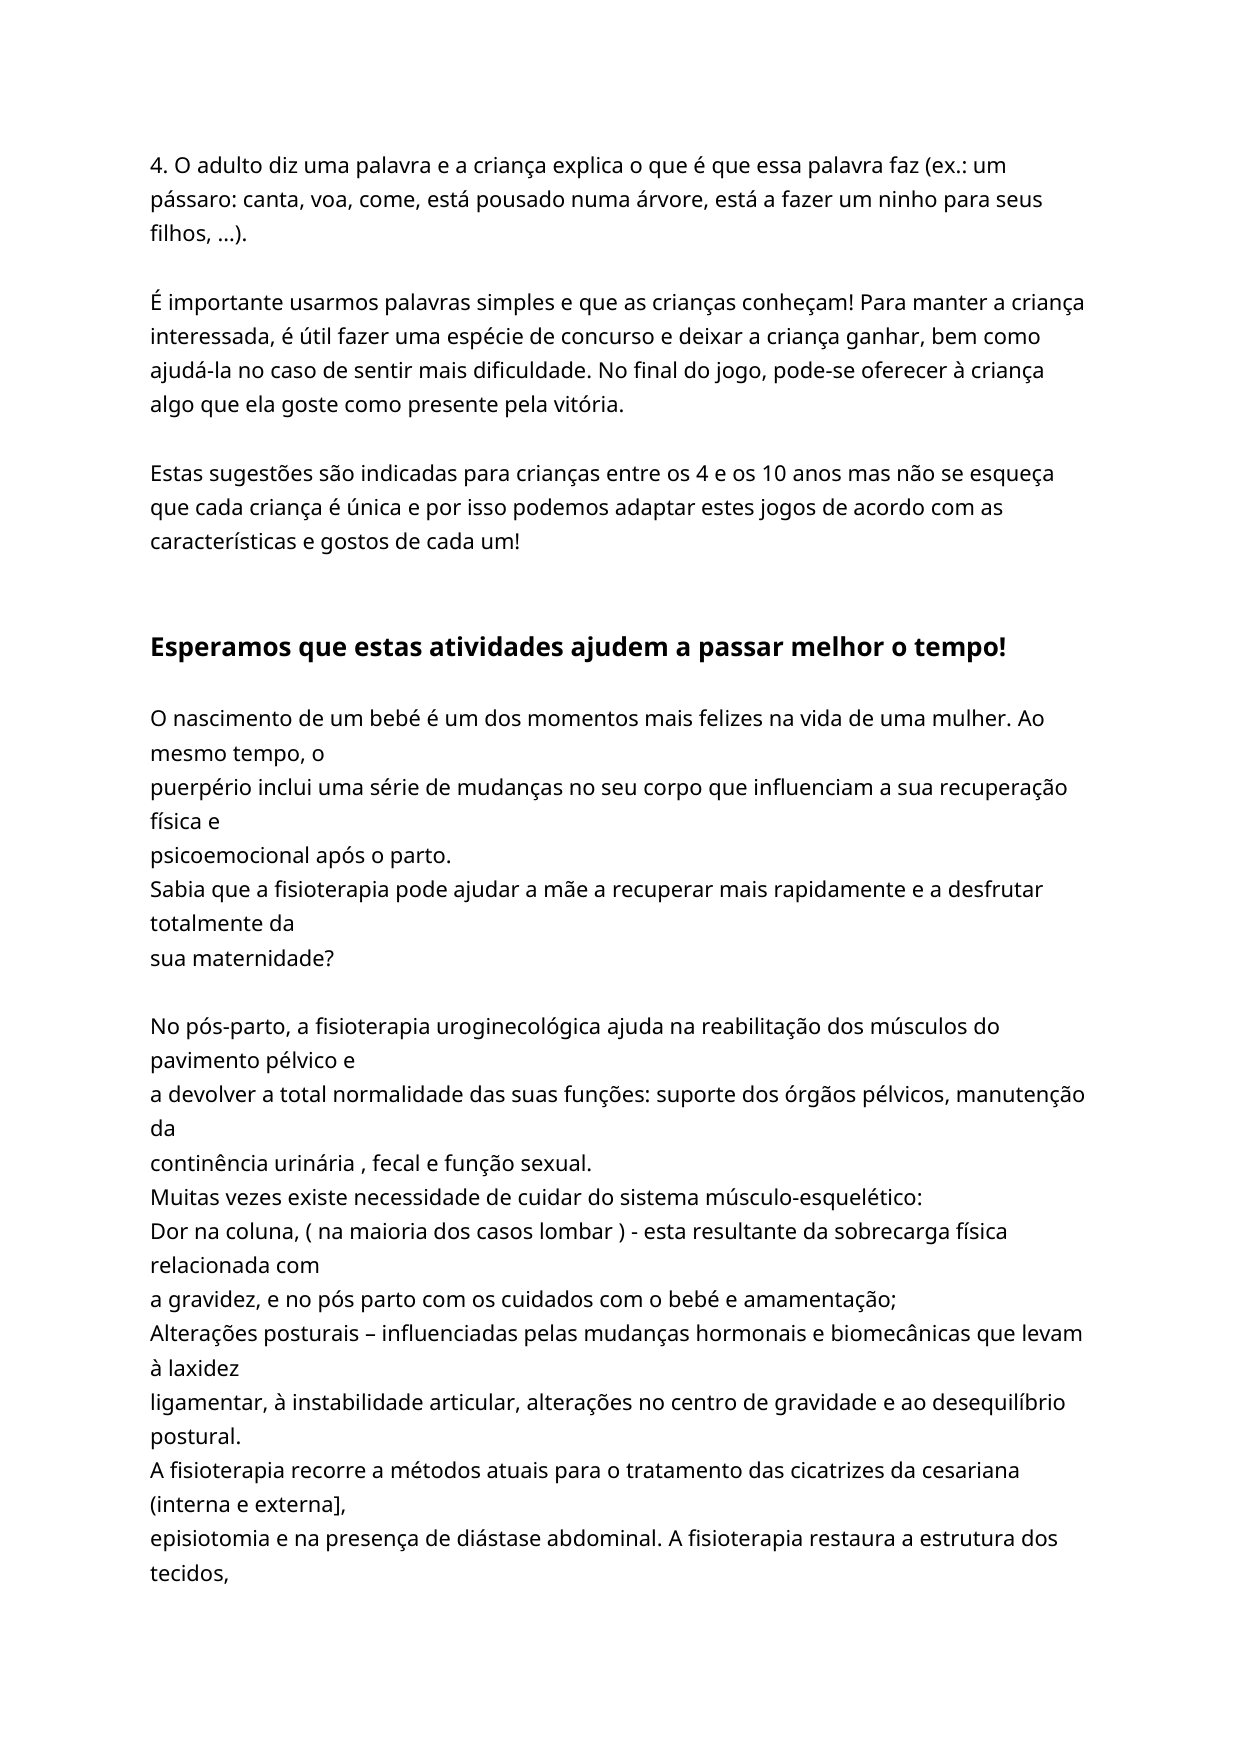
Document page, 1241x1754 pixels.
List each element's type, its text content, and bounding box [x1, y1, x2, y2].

text No pós-parto, a fisioterapia uroginecológica ajuda na reabilitação dos músculos do pavimento pélvico e [150, 1011, 1090, 1075]
text А fisioterapia recorre a métodos atuais para o tratamento das cicatrizes da cesariana (interna e externa], [150, 1455, 1090, 1519]
text Muitas vezes existe necessidade de cuidar do sistema músculo-esquelético: [150, 1182, 1090, 1211]
text puerpério inclui uma série de mudanças no seu corpo que influenciam a sua recuperação física e [150, 772, 1090, 836]
text Estas sugestões são indicadas para crianças entre os 4 e os 10 anos mas não se esqueça que cada criança é única e por isso podemos adaptar estes jogos de acordo com as características e gostos de cada um! [150, 457, 1090, 556]
text ligamentar, à instabilidade articular, alterações no centro de gravidade e ao desequilíbrio postural. [150, 1387, 1090, 1451]
text 4. O adulto diz uma palavra e a criança explica o que é que essa palavra faz (ex.: um pássaro: canta, voa, come, está pousado numa árvore, está a fazer um ninho para seus filhos, …). [150, 150, 1090, 248]
text psicoemocional após o parto. [150, 840, 1090, 870]
text Esperamos que estas atividades ajudem a passar melhor o tempo! [150, 628, 1090, 664]
text O nascimento de um bebé é um dos momentos mais felizes na vida de uma mulher. Ao mesmo tempo, o [150, 703, 1090, 767]
text sua maternidade? [150, 942, 1090, 972]
text a gravidez, e no pós parto com os cuidados com o bebé e amamentação; [150, 1284, 1090, 1314]
text Dor na coluna, ( na maioria dos casos lombar ) - esta resultante da sobrecarga física relacionada com [150, 1216, 1090, 1280]
text episiotomia e na presença de diástase abdominal. A fisioterapia restaura a estrutura dos tecidos, [150, 1523, 1090, 1587]
text Sabia que a fisioterapia pode ajudar a mãe a recuperar mais rapidamente e a desfrutar totalmente da [150, 874, 1090, 938]
text continência urinária , fecal e função sexual. [150, 1147, 1090, 1177]
text É importante usarmos palavras simples e que as crianças conheçam! Para manter a criança interessada, é útil fazer uma espécie de concurso e deixar a criança ganhar, bem como ajudá-la no caso de sentir mais dificuldade. No final do jogo, pode-se oferecer à criança algo que ela goste como presente pela vitória. [150, 287, 1090, 419]
text a devolver a total normalidade das suas funções: suporte dos órgãos pélvicos, manutenção da [150, 1079, 1090, 1143]
text Alterações posturais – influenciadas pelas mudanças hormonais e biomecânicas que levam à laxidez [150, 1318, 1090, 1382]
